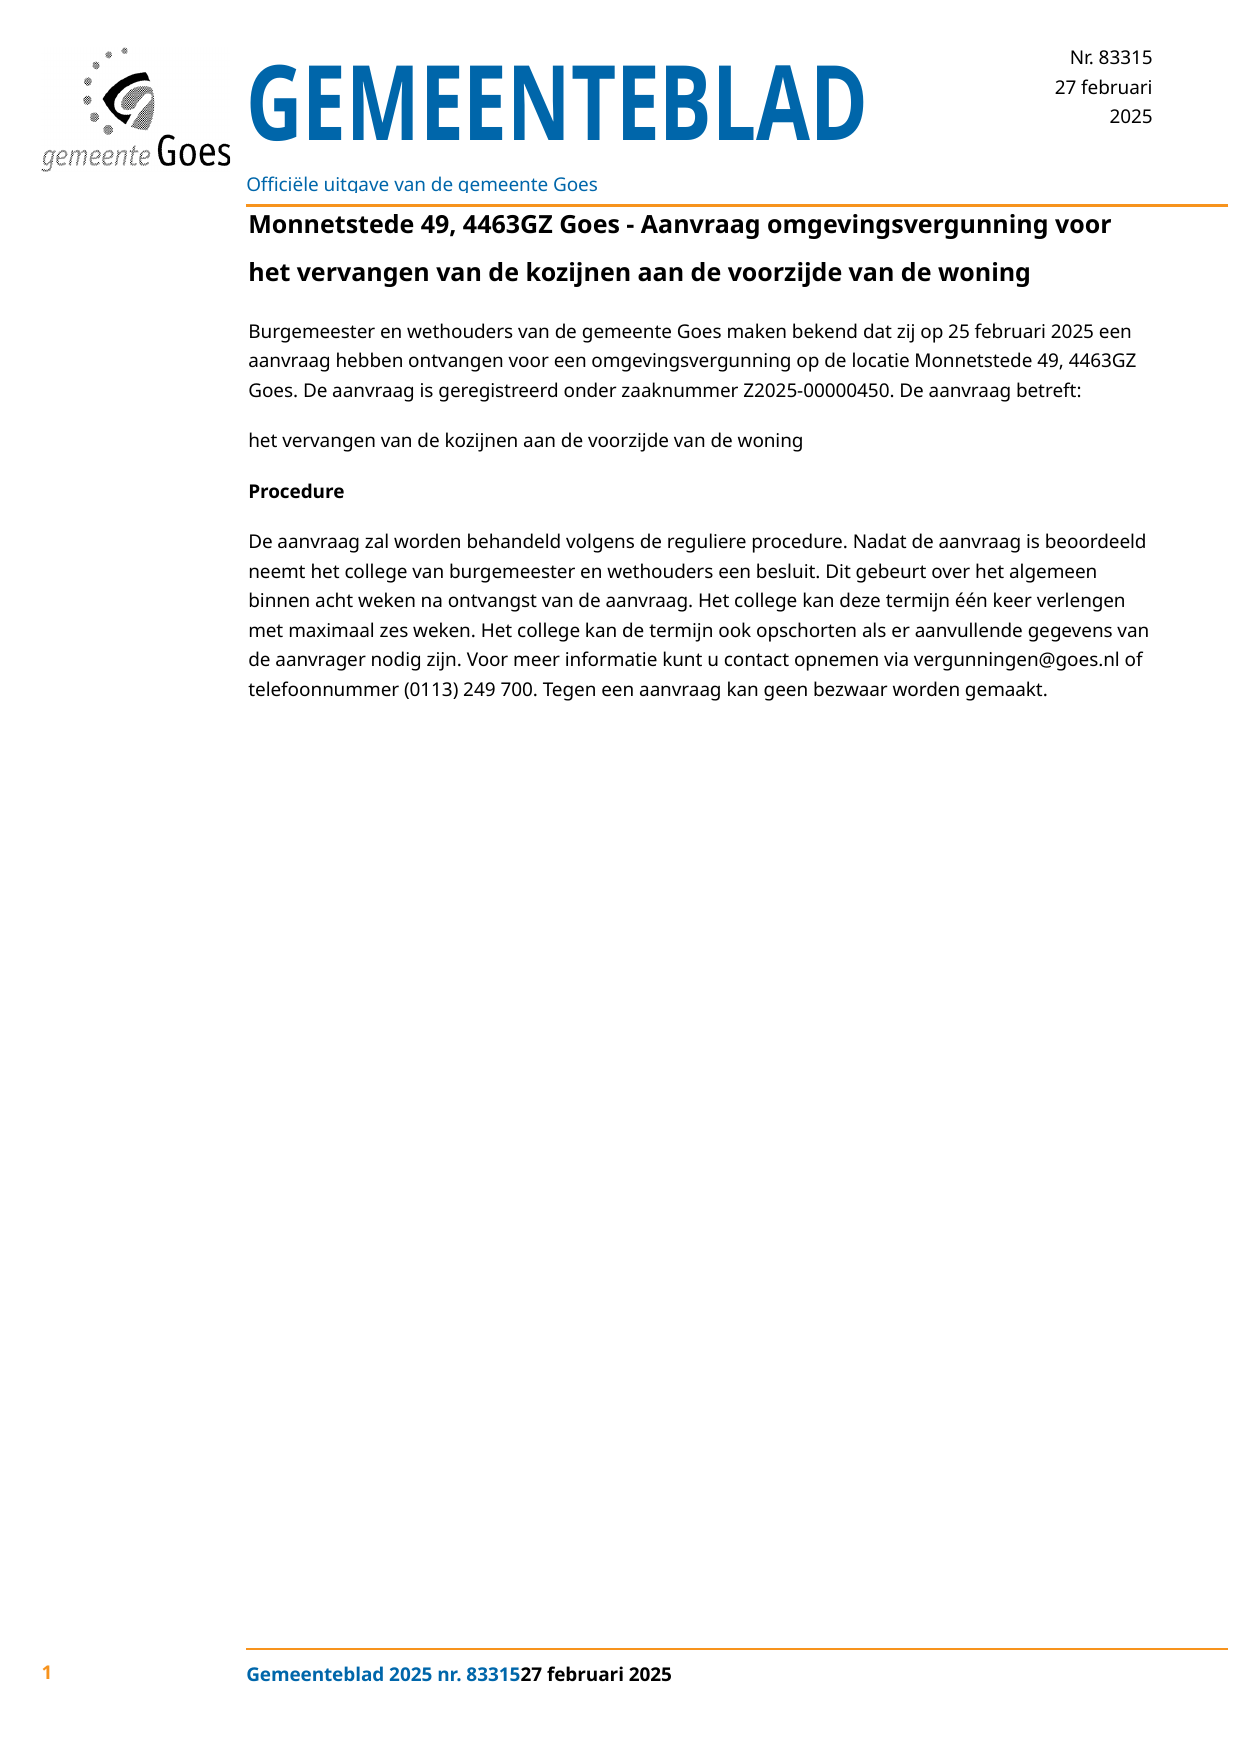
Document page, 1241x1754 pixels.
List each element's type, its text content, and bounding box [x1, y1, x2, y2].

text het vervangen van de kozijnen aan de voorzijde van de woning [248, 427, 1152, 453]
text Monnetstede 49, 4463GZ Goes - Aanvraag omgevingsvergunning voor het vervangen van de kozijnen aan de voorzijde van de woning [248, 207, 1152, 288]
text De aanvraag zal worden behandeld volgens de reguliere procedure. Nadat de aanvraag is beoordeeld neemt het college van burgemeester en wethouders een besluit. Dit gebeurt over het algemeen binnen acht weken na ontvangst van de aanvraag. Het college kan deze termijn één keer verlengen met maximaal zes weken. Het college kan de termijn ook opschorten als er aanvullende gegevens van de aanvrager nodig zijn. Voor meer informatie kunt u contact opnemen via vergunningen@goes.nl of telefoonnummer (0113) 249 700. Tegen een aanvraag kan geen bezwaar worden gemaakt. [248, 528, 1152, 702]
picture [41, 47, 231, 172]
text Burgemeester en wethouders van de gemeente Goes maken bekend dat zij op 25 februari 2025 een aanvraag hebben ontvangen voor een omgevingsvergunning op de locatie Monnetstede 49, 4463GZ Goes. De aanvraag is geregistreerd onder zaaknummer Z2025-00000450. De aanvraag betreft: [248, 318, 1152, 403]
text Procedure [248, 478, 1152, 504]
